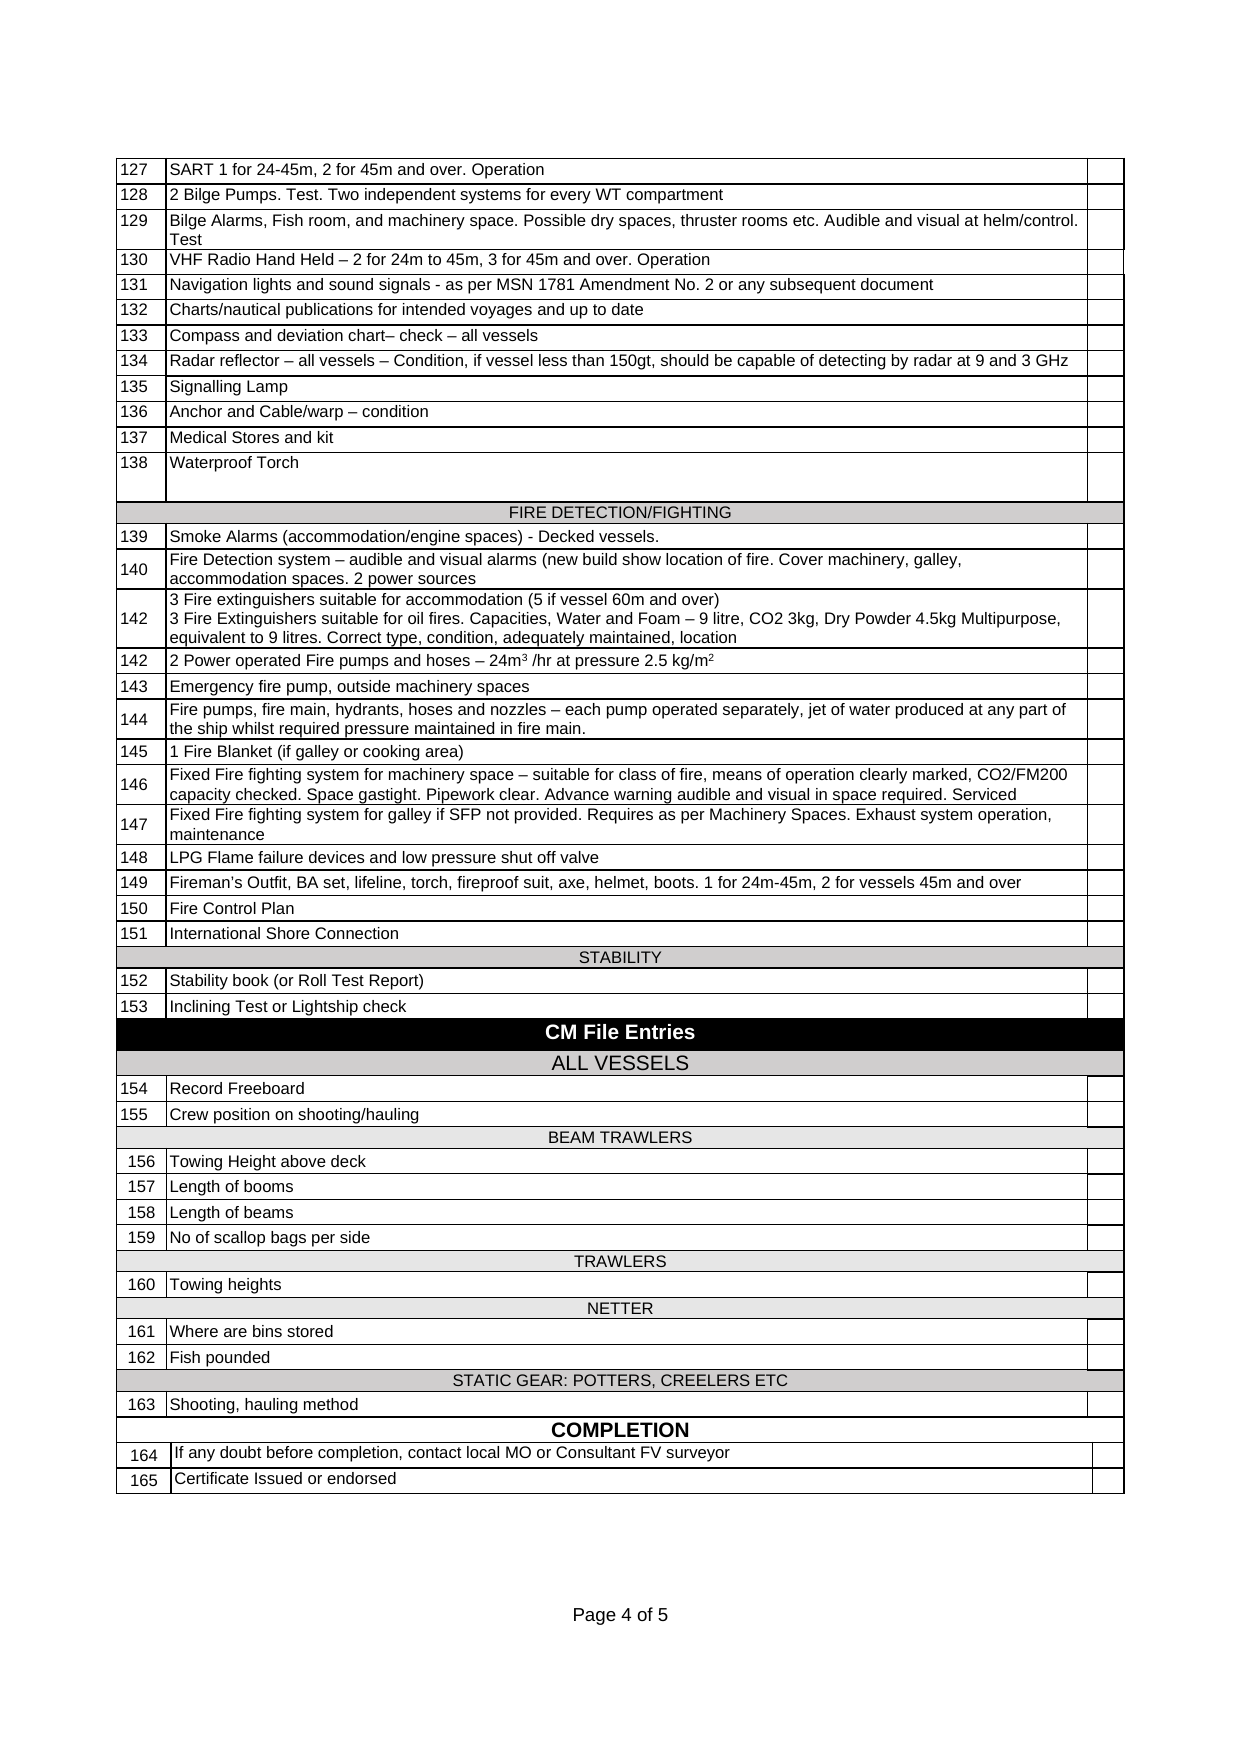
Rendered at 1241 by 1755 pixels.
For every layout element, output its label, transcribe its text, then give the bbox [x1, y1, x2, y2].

table_cell VHF Radio Hand Held – 2 for 24m to 45m, 3 for 45m and over. Operation [167, 250, 1087, 274]
table_cell COMPLETION [117, 1418, 1123, 1442]
table_cell Where are bins stored [167, 1319, 1087, 1344]
table_cell Inclining Test or Lightship check [167, 994, 1087, 1018]
table_cell 154 [117, 1076, 166, 1101]
table_cell [1088, 1175, 1123, 1199]
table_cell 139 [117, 524, 165, 548]
table_cell 142 [117, 590, 165, 647]
table_cell [1088, 590, 1123, 647]
table_cell [1088, 896, 1123, 920]
table_cell 146 [117, 765, 165, 803]
table_cell [1088, 326, 1123, 350]
table_cell 156 [117, 1149, 166, 1173]
table_cell ALL VESSELS [117, 1051, 1123, 1075]
table_cell [1088, 1200, 1123, 1224]
table_cell Signalling Lamp [167, 377, 1087, 401]
table_cell 136 [117, 402, 165, 426]
table_cell Beam Trawlers [117, 1127, 1123, 1148]
table_cell 147 [117, 805, 165, 843]
table_cell 152 [117, 969, 165, 992]
table_cell 3 Fire extinguishers suitable for accommodation (5 if vessel 60m and over) 3 Fire Extinguishers suitable for oil fires. Capacities, Water and Foam – 9 litre, CO2 3kg, Dry Powder 4.5kg Multipurpose, equivalent to 9 litres. Correct type, condition, adequately maintained, location [167, 590, 1087, 647]
table_cell 127 [117, 159, 165, 183]
table_cell 158 [117, 1200, 166, 1224]
table_cell Bilge Alarms, Fish room, and machinery space. Possible dry spaces, thruster rooms etc. Audible and visual at helm/control. Test [167, 210, 1087, 249]
table_cell [1088, 1320, 1123, 1344]
table_cell 129 [117, 210, 165, 249]
table_cell [1088, 428, 1123, 452]
table_cell [1088, 805, 1123, 843]
table_cell Length of booms [167, 1174, 1087, 1199]
table_cell [1093, 1443, 1123, 1467]
table_cell Fire pumps, fire main, hydrants, hoses and nozzles – each pump operated separately, jet of water produced at any part of the ship whilst required pressure maintained in fire main. [167, 700, 1087, 738]
table_cell Charts/nautical publications for intended voyages and up to date [167, 300, 1087, 324]
table_cell Emergency fire pump, outside machinery spaces [167, 674, 1087, 698]
table_cell 160 [117, 1272, 166, 1297]
table_cell [1088, 740, 1123, 764]
table_cell 161 [117, 1319, 166, 1344]
table_cell Fire Control Plan [167, 896, 1087, 920]
table_cell 144 [117, 700, 165, 738]
table_cell Towing heights [167, 1272, 1087, 1297]
table_cell 153 [117, 994, 165, 1018]
table_cell 142 [117, 649, 165, 673]
table_cell 155 [117, 1102, 166, 1126]
table_cell International Shore Connection [167, 922, 1087, 946]
table_cell [1088, 210, 1123, 249]
table_cell 143 [117, 674, 165, 698]
table_cell [1088, 922, 1123, 946]
table_cell 135 [117, 376, 165, 401]
table_cell 131 [117, 275, 165, 299]
table_cell [1088, 994, 1123, 1018]
table_cell [1088, 1345, 1123, 1369]
table_cell 157 [117, 1174, 166, 1199]
table_cell TRAWLERS [117, 1251, 1123, 1271]
table_cell [1088, 402, 1123, 426]
table_cell [1088, 1149, 1123, 1173]
table_cell [1088, 871, 1123, 894]
table_cell 159 [117, 1225, 166, 1250]
table_cell 163 [117, 1392, 166, 1416]
table_cell Crew position on shooting/hauling [167, 1102, 1087, 1126]
table_cell [1088, 300, 1123, 324]
table_cell 130 [117, 250, 165, 274]
table_cell [1088, 674, 1123, 698]
table_cell Stability book (or Roll Test Report) [167, 969, 1087, 992]
table_cell SART 1 for 24-45m, 2 for 45m and over. Operation [167, 159, 1087, 183]
table_cell If any doubt before completion, contact local MO or Consultant FV surveyor [172, 1443, 1092, 1467]
table_cell [1088, 453, 1123, 501]
table_cell 2 Bilge Pumps. Test. Two independent systems for every WT compartment [167, 185, 1087, 209]
table_cell [1088, 845, 1123, 869]
table_cell 1 Fire Blanket (if galley or cooking area) [167, 740, 1087, 764]
table_cell Medical Stores and kit [167, 428, 1087, 452]
table_cell [1088, 969, 1123, 992]
table_cell [1088, 524, 1123, 548]
table_cell [1088, 377, 1123, 401]
table_cell Anchor and Cable/warp – condition [167, 402, 1087, 426]
table_cell Shooting, hauling method [167, 1392, 1087, 1416]
table_cell STABILITY [117, 947, 1123, 967]
table_cell 138 [117, 453, 165, 501]
table_cell [1088, 1392, 1123, 1416]
table_cell CM File Entries [117, 1020, 1123, 1050]
table_cell Fire Detection system – audible and visual alarms (new build show location of fire. Cover machinery, galley, accommodation spaces. 2 power sources [167, 550, 1087, 588]
table_cell [1088, 250, 1123, 274]
table_cell 128 [117, 185, 165, 209]
table_cell No of scallop bags per side [167, 1225, 1087, 1250]
table_cell 165 [117, 1469, 170, 1493]
table_cell Fixed Fire fighting system for galley if SFP not provided. Requires as per Machinery Spaces. Exhaust system operation, maintenance [167, 805, 1087, 843]
table_cell [1088, 351, 1123, 375]
table_cell 2 Power operated Fire pumps and hoses – 24m3 /hr at pressure 2.5 kg/m2 [167, 649, 1087, 673]
table_cell Smoke Alarms (accommodation/engine spaces) - Decked vessels. [167, 524, 1087, 548]
table_cell [1088, 185, 1123, 209]
table_cell 149 [117, 871, 165, 894]
table_cell 164 [117, 1443, 170, 1467]
table_cell Certificate Issued or endorsed [172, 1469, 1092, 1493]
table_cell [1088, 550, 1123, 588]
table_cell 137 [117, 428, 165, 452]
table_cell Record Freeboard [167, 1076, 1087, 1101]
table_cell [1088, 275, 1123, 299]
table_cell 162 [117, 1345, 166, 1369]
table_cell Fireman’s Outfit, BA set, lifeline, torch, fireproof suit, axe, helmet, boots. 1 for 24m-45m, 2 for vessels 45m and over [167, 871, 1087, 894]
table_cell Fish pounded [167, 1345, 1087, 1369]
table_cell Length of beams [167, 1200, 1087, 1224]
table_cell 151 [117, 922, 165, 946]
table_cell 148 [117, 845, 165, 869]
table_cell Compass and deviation chart– check – all vessels [167, 326, 1087, 350]
table_cell [1088, 1102, 1123, 1126]
table_cell [1088, 1273, 1123, 1297]
table_cell [1088, 700, 1123, 738]
table_cell Waterproof Torch [167, 453, 1087, 501]
table_cell [1093, 1469, 1123, 1493]
table_cell FIRE DETECTION/FIGHTING [117, 503, 1123, 523]
table_cell [1088, 649, 1123, 673]
table_cell [1088, 1077, 1123, 1101]
table_cell [1088, 159, 1123, 183]
table_cell 150 [117, 896, 165, 920]
table_cell Towing Height above deck [167, 1149, 1087, 1173]
table_cell Radar reflector – all vessels – Condition, if vessel less than 150gt, should be capable of detecting by radar at 9 and 3 GHz [167, 351, 1087, 375]
table_cell [1088, 765, 1123, 803]
table_cell Fixed Fire fighting system for machinery space – suitable for class of fire, means of operation clearly marked, CO2/FM200 capacity checked. Space gastight. Pipework clear. Advance warning audible and visual in space required. Serviced [167, 765, 1087, 803]
table_cell [1088, 1226, 1123, 1250]
table_cell Navigation lights and sound signals - as per MSN 1781 Amendment No. 2 or any subsequent document [167, 275, 1087, 299]
table_cell 145 [117, 740, 165, 764]
table_cell 132 [117, 300, 165, 324]
table_cell 133 [117, 326, 165, 350]
table_cell STATIC GEAR: POTTERS, CREELERS ETC [117, 1370, 1123, 1391]
table_cell 134 [117, 351, 165, 375]
table_cell 140 [117, 550, 165, 588]
table_cell NETTER [117, 1298, 1123, 1318]
table_cell LPG Flame failure devices and low pressure shut off valve [167, 845, 1087, 869]
